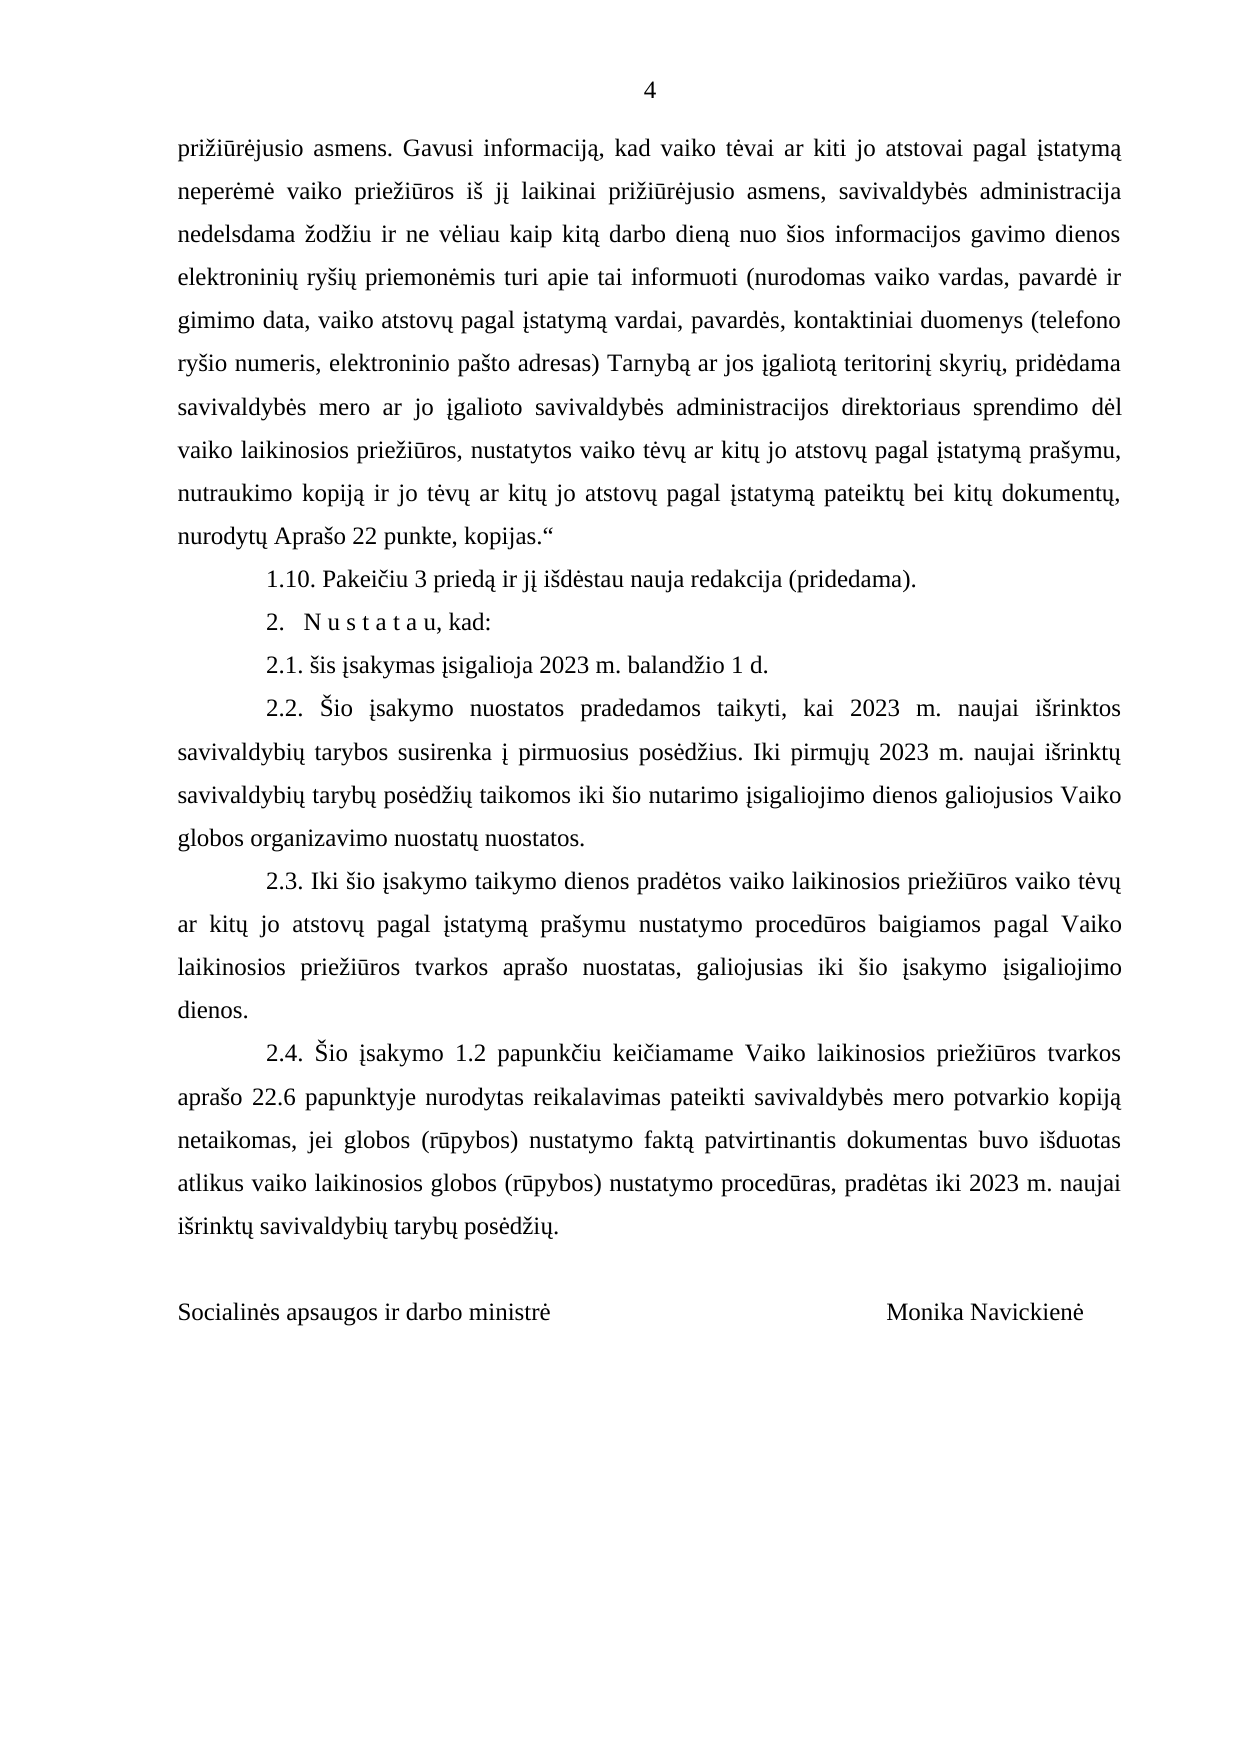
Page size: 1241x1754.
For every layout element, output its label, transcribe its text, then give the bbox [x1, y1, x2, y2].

text 2.3. Iki šio įsakymo taikymo dienos pradėtos vaiko laikinosios priežiūros vaiko tėvų ar kitų jo atstovų pagal įstatymą prašymu nustatymo procedūros baigiamos pagal Vaiko laikinosios priežiūros tvarkos aprašo nuostatas, galiojusias iki šio įsakymo įsigaliojimo dienos. [177, 866, 1122, 1024]
text 1.10. Pakeičiu 3 priedą ir jį išdėstau nauja redakcija (pridedama). [177, 564, 1122, 593]
text 2. N u s t a t a u, kad: [266, 607, 1122, 636]
text prižiūrėjusio asmens. Gavusi informaciją, kad vaiko tėvai ar kiti jo atstovai pagal įstatymą neperėmė vaiko priežiūros iš jį laikinai prižiūrėjusio asmens, savivaldybės administracija nedelsdama žodžiu ir ne vėliau kaip kitą darbo dieną nuo šios informacijos gavimo dienos elektroninių ryšių priemonėmis turi apie tai informuoti (nurodomas vaiko vardas, pavardė ir gimimo data, vaiko atstovų pagal įstatymą vardai, pavardės, kontaktiniai duomenys (telefono ryšio numeris, elektroninio pašto adresas) Tarnybą ar jos įgaliotą teritorinį skyrių, pridėdama savivaldybės mero ar jo įgalioto savivaldybės administracijos direktoriaus sprendimo dėl vaiko laikinosios priežiūros, nustatytos vaiko tėvų ar kitų jo atstovų pagal įstatymą prašymu, nutraukimo kopiją ir jo tėvų ar kitų jo atstovų pagal įstatymą pateiktų bei kitų dokumentų, nurodytų Aprašo 22 punkte, kopijas.“ [177, 133, 1122, 550]
text 2.2. Šio įsakymo nuostatos pradedamos taikyti, kai 2023 m. naujai išrinktos savivaldybių tarybos susirenka į pirmuosius posėdžius. Iki pirmųjų 2023 m. naujai išrinktų savivaldybių tarybų posėdžių taikomos iki šio nutarimo įsigaliojimo dienos galiojusios Vaiko globos organizavimo nuostatų nuostatos. [177, 693, 1122, 852]
text 2.4. Šio įsakymo 1.2 papunkčiu keičiamame Vaiko laikinosios priežiūros tvarkos aprašo 22.6 papunktyje nurodytas reikalavimas pateikti savivaldybės mero potvarkio kopiją netaikomas, jei globos (rūpybos) nustatymo faktą patvirtinantis dokumentas buvo išduotas atlikus vaiko laikinosios globos (rūpybos) nustatymo procedūras, pradėtas iki 2023 m. naujai išrinktų savivaldybių tarybų posėdžių. [177, 1038, 1122, 1240]
text Socialinės apsaugos ir darbo ministrė Monika Navickienė [177, 1297, 1122, 1326]
text 2.1. šis įsakymas įsigalioja 2023 m. balandžio 1 d. [266, 650, 1122, 679]
